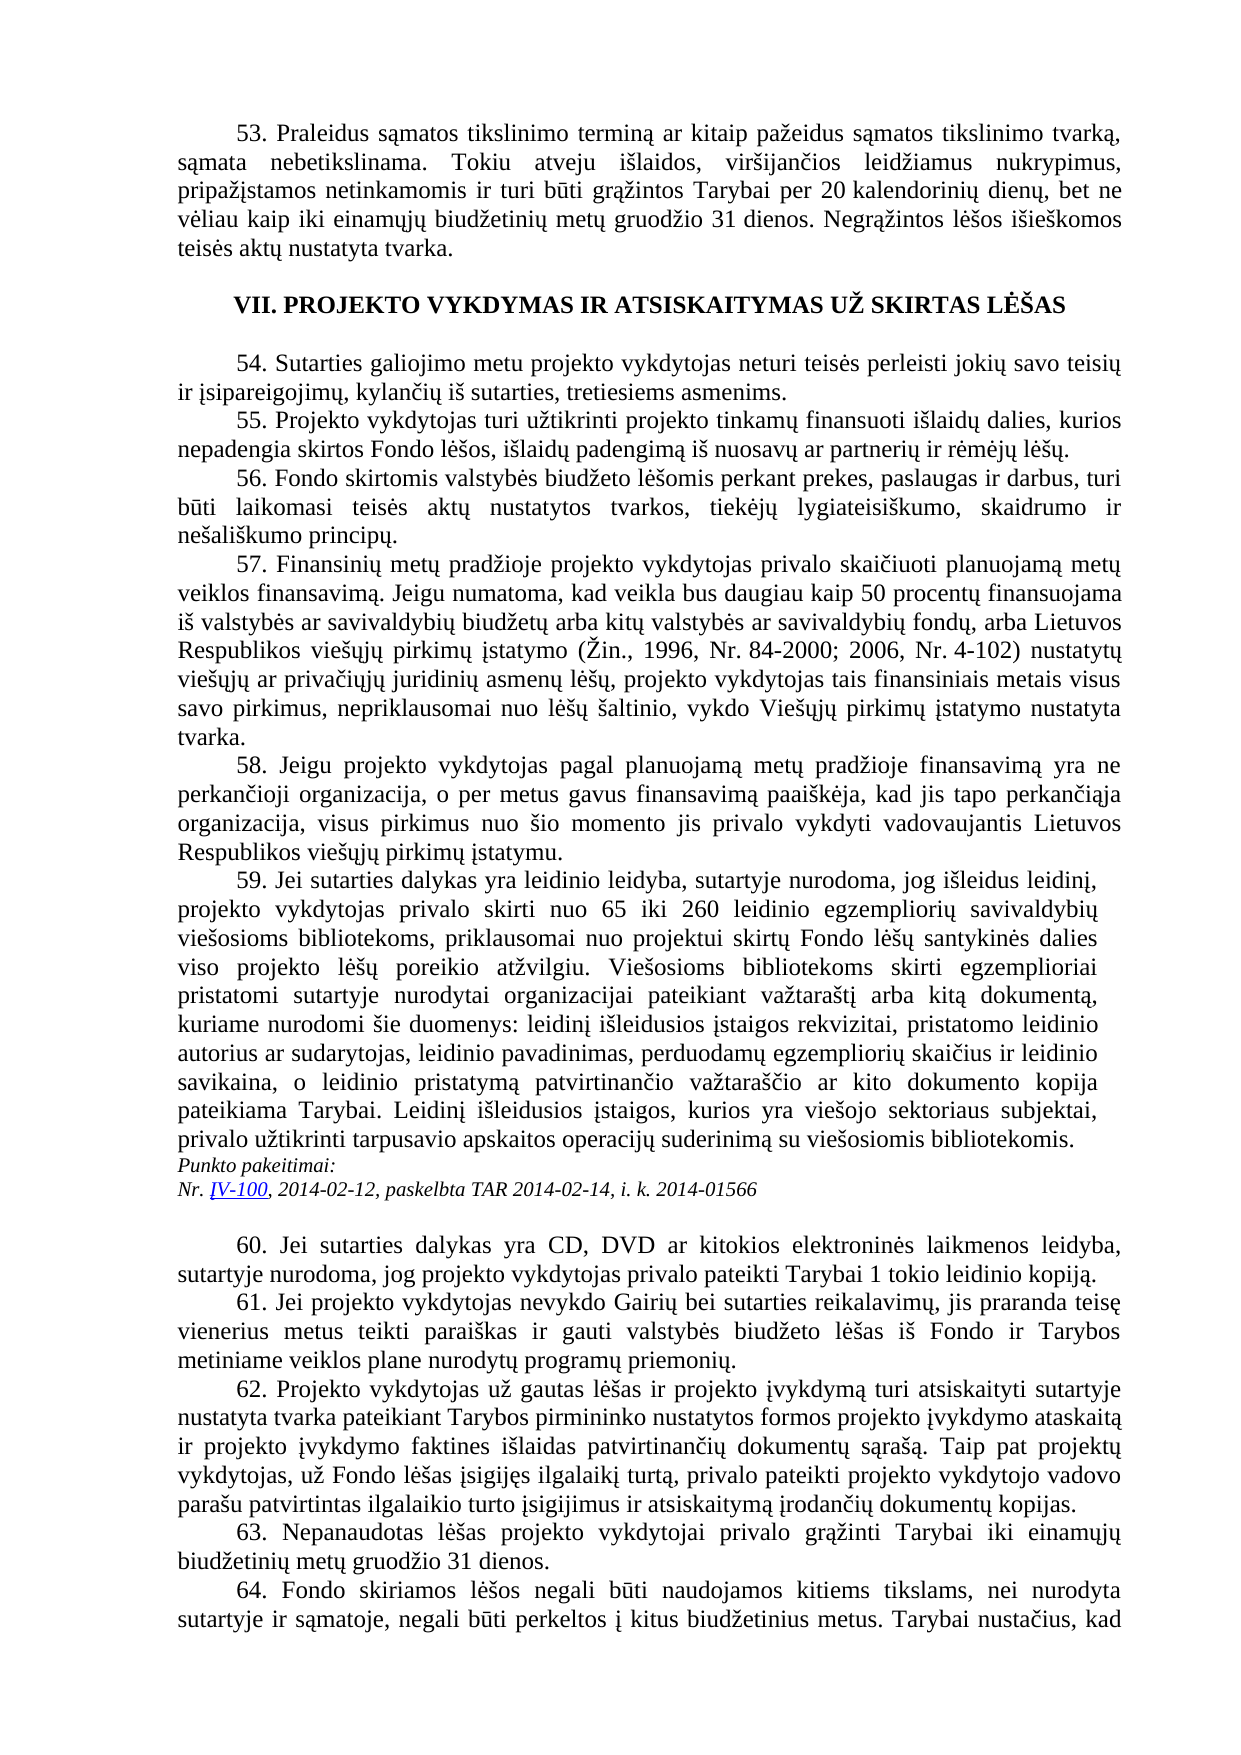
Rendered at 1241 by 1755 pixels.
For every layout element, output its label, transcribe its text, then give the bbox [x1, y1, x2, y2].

text 56. Fondo skirtomis valstybės biudžeto lėšomis perkant prekes, paslaugas ir darbus, turi būti laikomasi teisės aktų nustatytos tvarkos, tiekėjų lygiateisiškumo, skaidrumo ir nešališkumo principų. [177, 463, 1122, 549]
text 54. Sutarties galiojimo metu projekto vykdytojas neturi teisės perleisti jokių savo teisių ir įsipareigojimų, kylančių iš sutarties, tretiesiems asmenims. [177, 348, 1122, 406]
text 59. Jei sutarties dalykas yra leidinio leidyba, sutartyje nurodoma, jog išleidus leidinį, projekto vykdytojas privalo skirti nuo 65 iki 260 leidinio egzempliorių savivaldybių viešosioms bibliotekoms, priklausomai nuo projektui skirtų Fondo lėšų santykinės dalies viso projekto lėšų poreikio atžvilgiu. Viešosioms bibliotekoms skirti egzemplioriai pristatomi sutartyje nurodytai organizacijai pateikiant važtaraštį arba kitą dokumentą, kuriame nurodomi šie duomenys: leidinį išleidusios įstaigos rekvizitai, pristatomo leidinio autorius ar sudarytojas, leidinio pavadinimas, perduodamų egzempliorių skaičius ir leidinio savikaina, o leidinio pristatymą patvirtinančio važtaraščio ar kito dokumento kopija pateikiama Tarybai. Leidinį išleidusios įstaigos, kurios yra viešojo sektoriaus subjektai, privalo užtikrinti tarpusavio apskaitos operacijų suderinimą su viešosiomis bibliotekomis. [177, 866, 1098, 1153]
text Nr. ĮV-100, 2014-02-12, paskelbta TAR 2014-02-14, i. k. 2014-01566 [177, 1177, 1122, 1201]
text 55. Projekto vykdytojas turi užtikrinti projekto tinkamų finansuoti išlaidų dalies, kurios nepadengia skirtos Fondo lėšos, išlaidų padengimą iš nuosavų ar partnerių ir rėmėjų lėšų. [177, 406, 1122, 463]
text 64. Fondo skiriamos lėšos negali būti naudojamos kitiems tikslams, nei nurodyta sutartyje ir sąmatoje, negali būti perkeltos į kitus biudžetinius metus. Tarybai nustačius, kad [177, 1575, 1122, 1632]
text VII. PROJEKTO VYKDYMAS IR ATSISKAITYMAS UŽ SKIRTAS LĖŠAS [177, 291, 1122, 319]
text Punkto pakeitimai: [177, 1153, 1122, 1177]
text 60. Jei sutarties dalykas yra CD, DVD ar kitokios elektroninės laikmenos leidyba, sutartyje nurodoma, jog projekto vykdytojas privalo pateikti Tarybai 1 tokio leidinio kopiją. [177, 1230, 1122, 1287]
text 62. Projekto vykdytojas už gautas lėšas ir projekto įvykdymą turi atsiskaityti sutartyje nustatyta tvarka pateikiant Tarybos pirmininko nustatytos formos projekto įvykdymo ataskaitą ir projekto įvykdymo faktines išlaidas patvirtinančių dokumentų sąrašą. Taip pat projektų vykdytojas, už Fondo lėšas įsigijęs ilgalaikį turtą, privalo pateikti projekto vykdytojo vadovo parašu patvirtintas ilgalaikio turto įsigijimus ir atsiskaitymą įrodančių dokumentų kopijas. [177, 1374, 1122, 1517]
text 53. Praleidus sąmatos tikslinimo terminą ar kitaip pažeidus sąmatos tikslinimo tvarką, sąmata nebetikslinama. Tokiu atveju išlaidos, viršijančios leidžiamus nukrypimus, pripažįstamos netinkamomis ir turi būti grąžintos Tarybai per 20 kalendorinių dienų, bet ne vėliau kaip iki einamųjų biudžetinių metų gruodžio 31 dienos. Negrąžintos lėšos išieškomos teisės aktų nustatyta tvarka. [177, 118, 1122, 262]
text 57. Finansinių metų pradžioje projekto vykdytojas privalo skaičiuoti planuojamą metų veiklos finansavimą. Jeigu numatoma, kad veikla bus daugiau kaip 50 procentų finansuojama iš valstybės ar savivaldybių biudžetų arba kitų valstybės ar savivaldybių fondų, arba Lietuvos Respublikos viešųjų pirkimų įstatymo (Žin., 1996, Nr. 84-2000; 2006, Nr. 4-102) nustatytų viešųjų ar privačiųjų juridinių asmenų lėšų, projekto vykdytojas tais finansiniais metais visus savo pirkimus, nepriklausomai nuo lėšų šaltinio, vykdo Viešųjų pirkimų įstatymo nustatyta tvarka. [177, 549, 1122, 751]
text 58. Jeigu projekto vykdytojas pagal planuojamą metų pradžioje finansavimą yra ne perkančioji organizacija, o per metus gavus finansavimą paaiškėja, kad jis tapo perkančiąja organizacija, visus pirkimus nuo šio momento jis privalo vykdyti vadovaujantis Lietuvos Respublikos viešųjų pirkimų įstatymu. [177, 751, 1122, 866]
text 61. Jei projekto vykdytojas nevykdo Gairių bei sutarties reikalavimų, jis praranda teisę vienerius metus teikti paraiškas ir gauti valstybės biudžeto lėšas iš Fondo ir Tarybos metiniame veiklos plane nurodytų programų priemonių. [177, 1287, 1122, 1374]
text 63. Nepanaudotas lėšas projekto vykdytojai privalo grąžinti Tarybai iki einamųjų biudžetinių metų gruodžio 31 dienos. [177, 1517, 1122, 1575]
